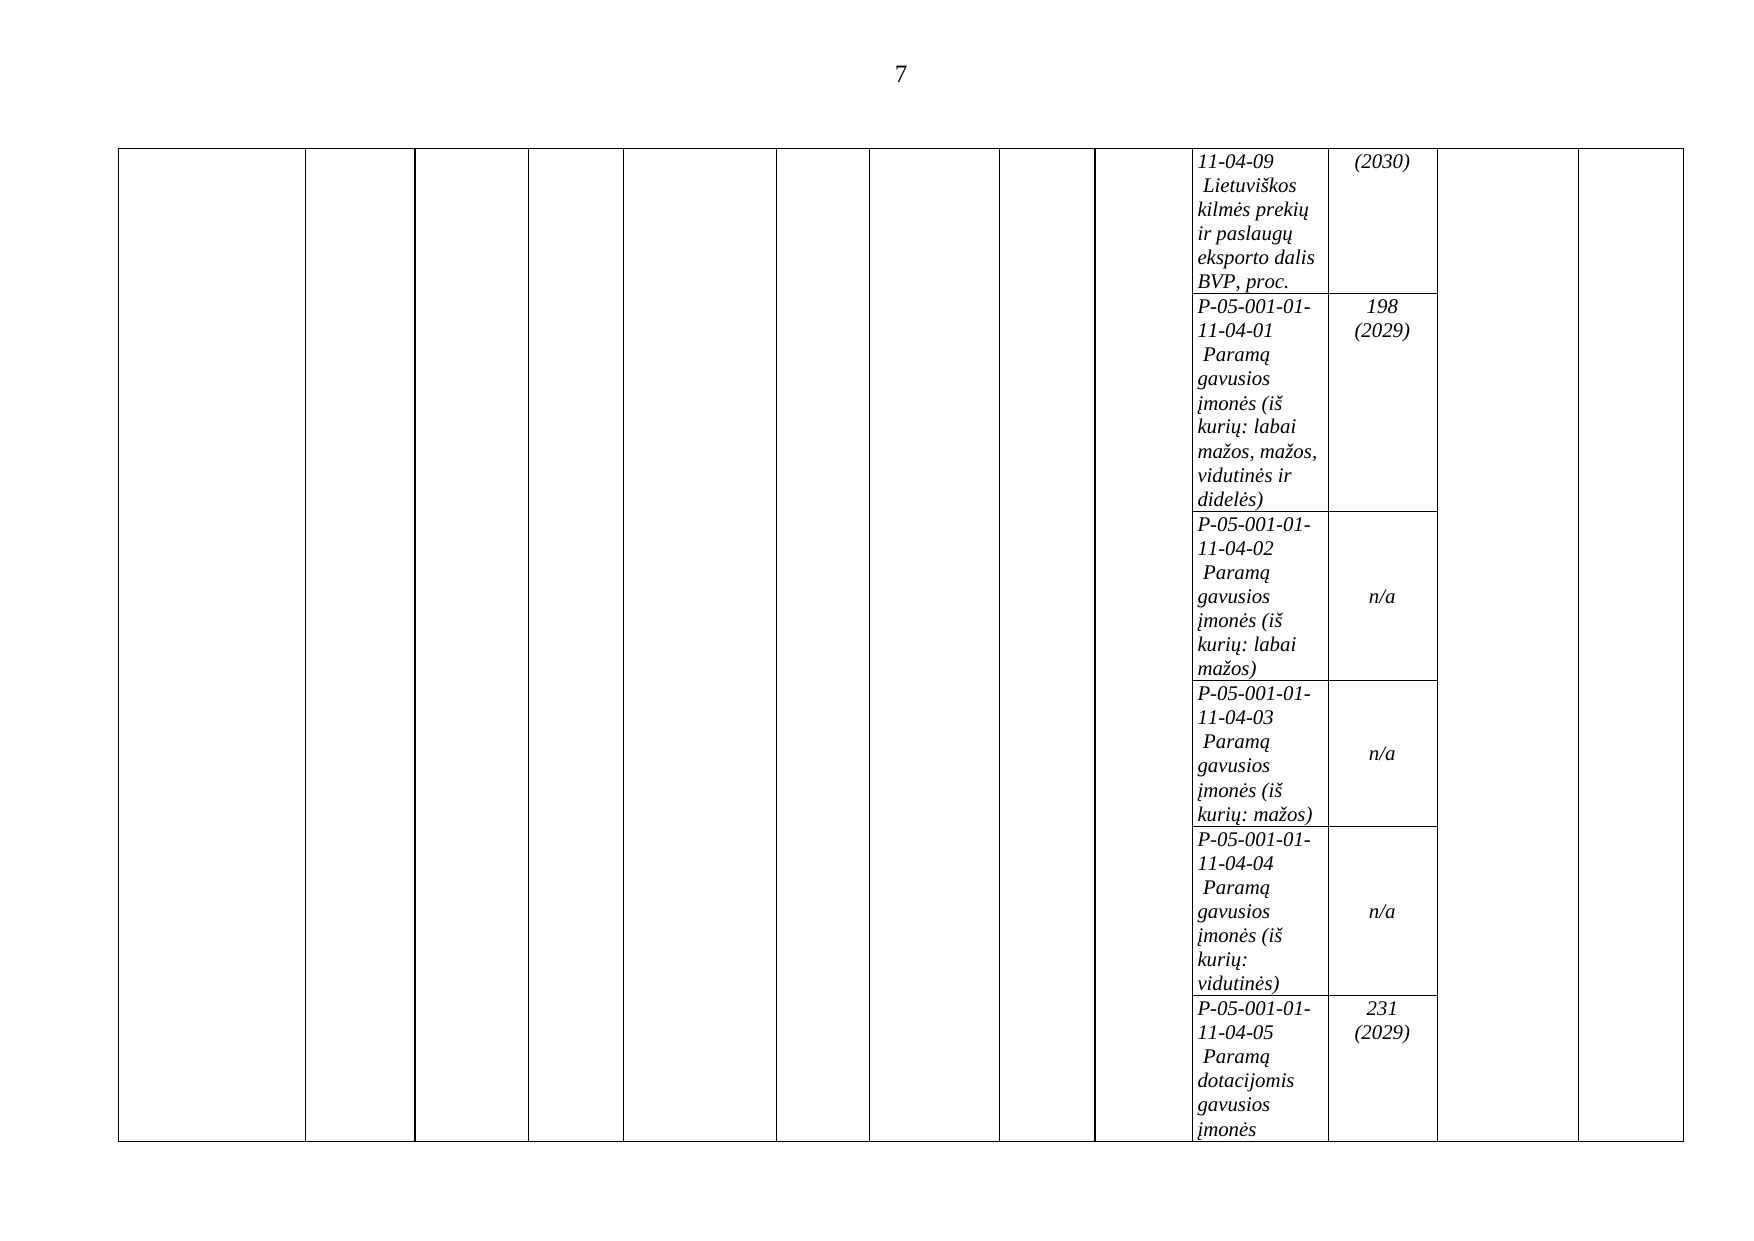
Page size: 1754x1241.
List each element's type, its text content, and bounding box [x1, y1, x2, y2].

table_cell [1438, 149, 1578, 1141]
table_cell [306, 149, 414, 1141]
table_cell [624, 149, 776, 1141]
table_cell - [1579, 149, 1683, 1141]
table_cell [119, 149, 305, 1141]
table_cell [529, 149, 623, 1141]
table_cell P-05-001-01-11-04-03 Paramą gavusios įmonės (iš kurių: mažos) [1193, 681, 1328, 826]
table_cell n/a [1329, 681, 1437, 826]
table_cell [777, 149, 869, 1141]
table_cell 231 (2029) [1329, 996, 1437, 1141]
table_cell [416, 149, 528, 1141]
table_cell (2030) [1329, 149, 1437, 293]
table_cell 198 (2029) [1329, 294, 1437, 511]
table_cell n/a [1329, 512, 1437, 680]
table_cell P-05-001-01-11-04-01 Paramą gavusios įmonės (iš kurių: labai mažos, mažos, vidutinės ir didelės) [1193, 294, 1328, 511]
table_cell 11-04-09 Lietuviškos kilmės prekių ir paslaugų eksporto dalis BVP, proc. [1193, 149, 1328, 293]
table_cell n/a [1329, 827, 1437, 995]
table_cell [1096, 149, 1192, 1141]
table_cell P-05-001-01-11-04-04 Paramą gavusios įmonės (iš kurių: vidutinės) [1193, 827, 1328, 995]
table_cell [870, 149, 999, 1141]
table_cell P-05-001-01-11-04-05 Paramą dotacijomis gavusios įmonės [1193, 996, 1328, 1141]
table_cell [1000, 149, 1094, 1141]
table_cell P-05-001-01-11-04-02 Paramą gavusios įmonės (iš kurių: labai mažos) [1193, 512, 1328, 680]
